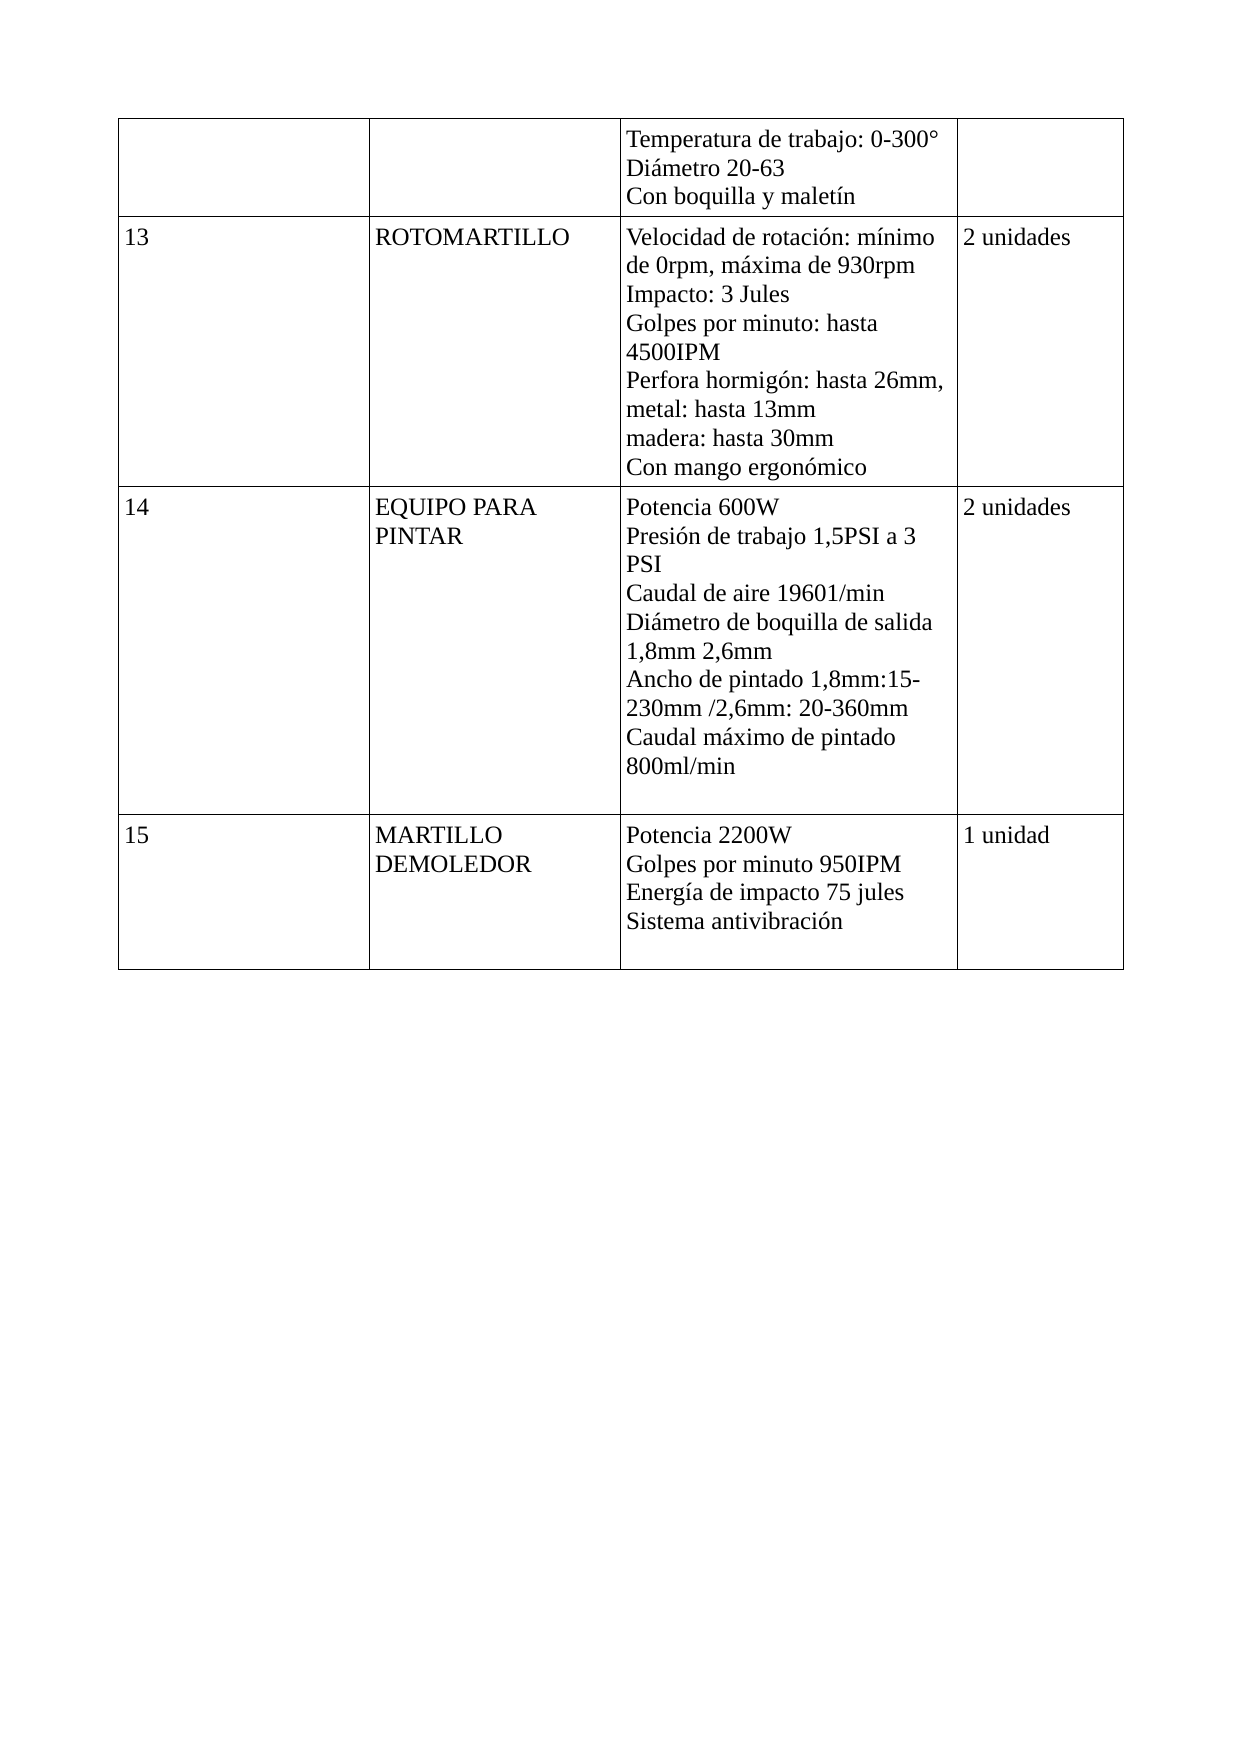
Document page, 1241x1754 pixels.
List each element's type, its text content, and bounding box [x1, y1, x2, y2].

table_cell 1 unidad [958, 815, 1123, 969]
table_cell 14 [119, 487, 369, 814]
table_cell 2 unidades [958, 487, 1123, 814]
table_cell [119, 119, 369, 216]
table_cell Temperatura de trabajo: 0-300° Diámetro 20-63 Con boquilla y maletín [621, 119, 957, 216]
table_cell EQUIPO PARA PINTAR [370, 487, 620, 814]
table_cell 2 unidades [958, 217, 1123, 486]
table_cell Potencia 600W Presión de trabajo 1,5PSI a 3 PSI Caudal de aire 19601/min Diámetro de boquilla de salida 1,8mm 2,6mm Ancho de pintado 1,8mm:15-230mm /2,6mm: 20-360mm Caudal máximo de pintado 800ml/min [621, 487, 957, 814]
table_cell Potencia 2200W Golpes por minuto 950IPM Energía de impacto 75 jules Sistema antivibración [621, 815, 957, 969]
table_cell Velocidad de rotación: mínimo de 0rpm, máxima de 930rpm Impacto: 3 Jules Golpes por minuto: hasta 4500IPM Perfora hormigón: hasta 26mm, metal: hasta 13mm madera: hasta 30mm Con mango ergonómico [621, 217, 957, 486]
table_cell ROTOMARTILLO [370, 217, 620, 486]
table_cell MARTILLO DEMOLEDOR [370, 815, 620, 969]
table_cell [370, 119, 620, 216]
table_cell [958, 119, 1123, 216]
table_cell 15 [119, 815, 369, 969]
table_cell 13 [119, 217, 369, 486]
